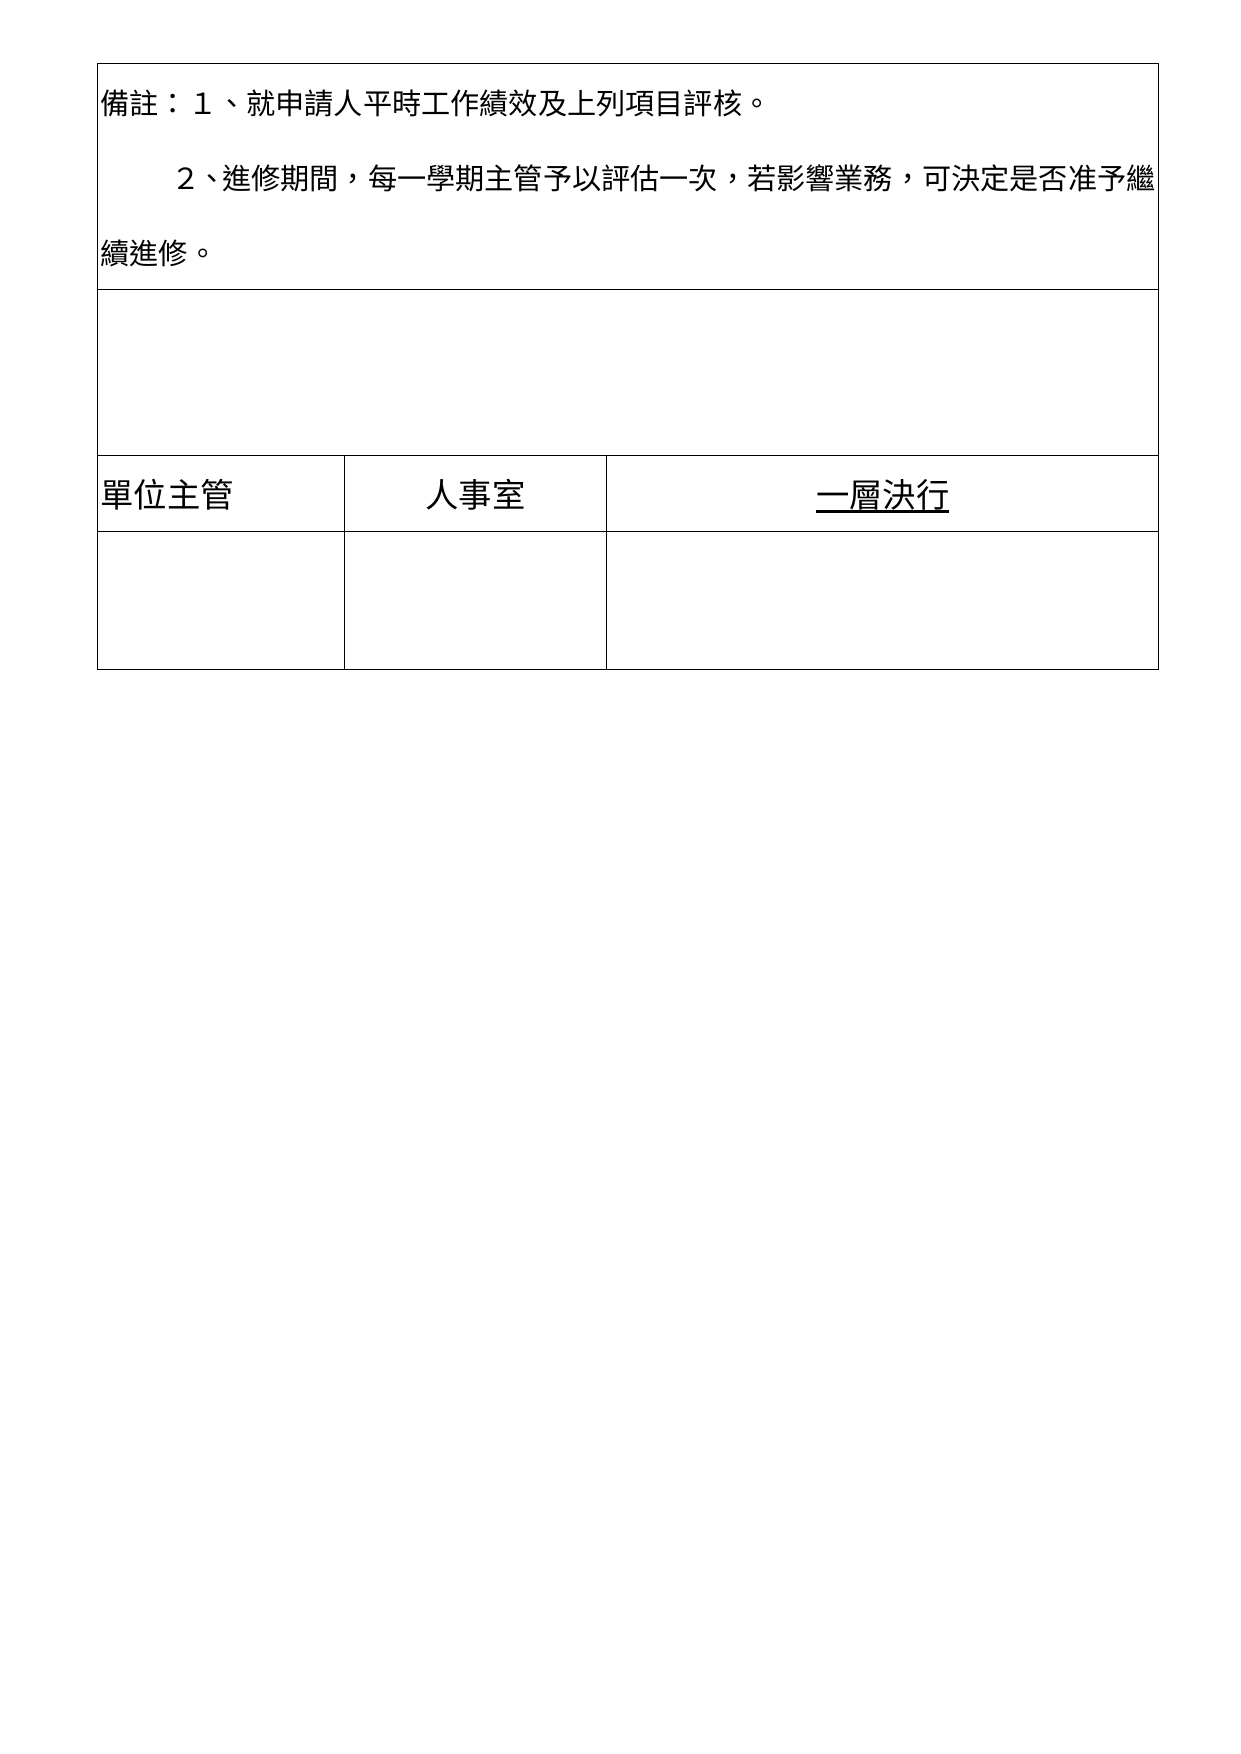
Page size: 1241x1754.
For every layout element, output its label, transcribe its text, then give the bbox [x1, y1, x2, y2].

table_cell 備註：１、就申請人平時工作績效及上列項目評核。 ２、進修期間，每一學期主管予以評估一次，若影響業務，可決定是否准予繼續進修。 [98, 64, 1158, 289]
table_cell [607, 532, 1158, 668]
table_cell [98, 532, 344, 668]
table_cell [98, 290, 1158, 455]
table_cell 一層決行 [607, 456, 1158, 531]
table_cell 人事室 [345, 456, 606, 531]
table_cell [345, 532, 606, 668]
table_cell 單位主管 [98, 456, 344, 531]
